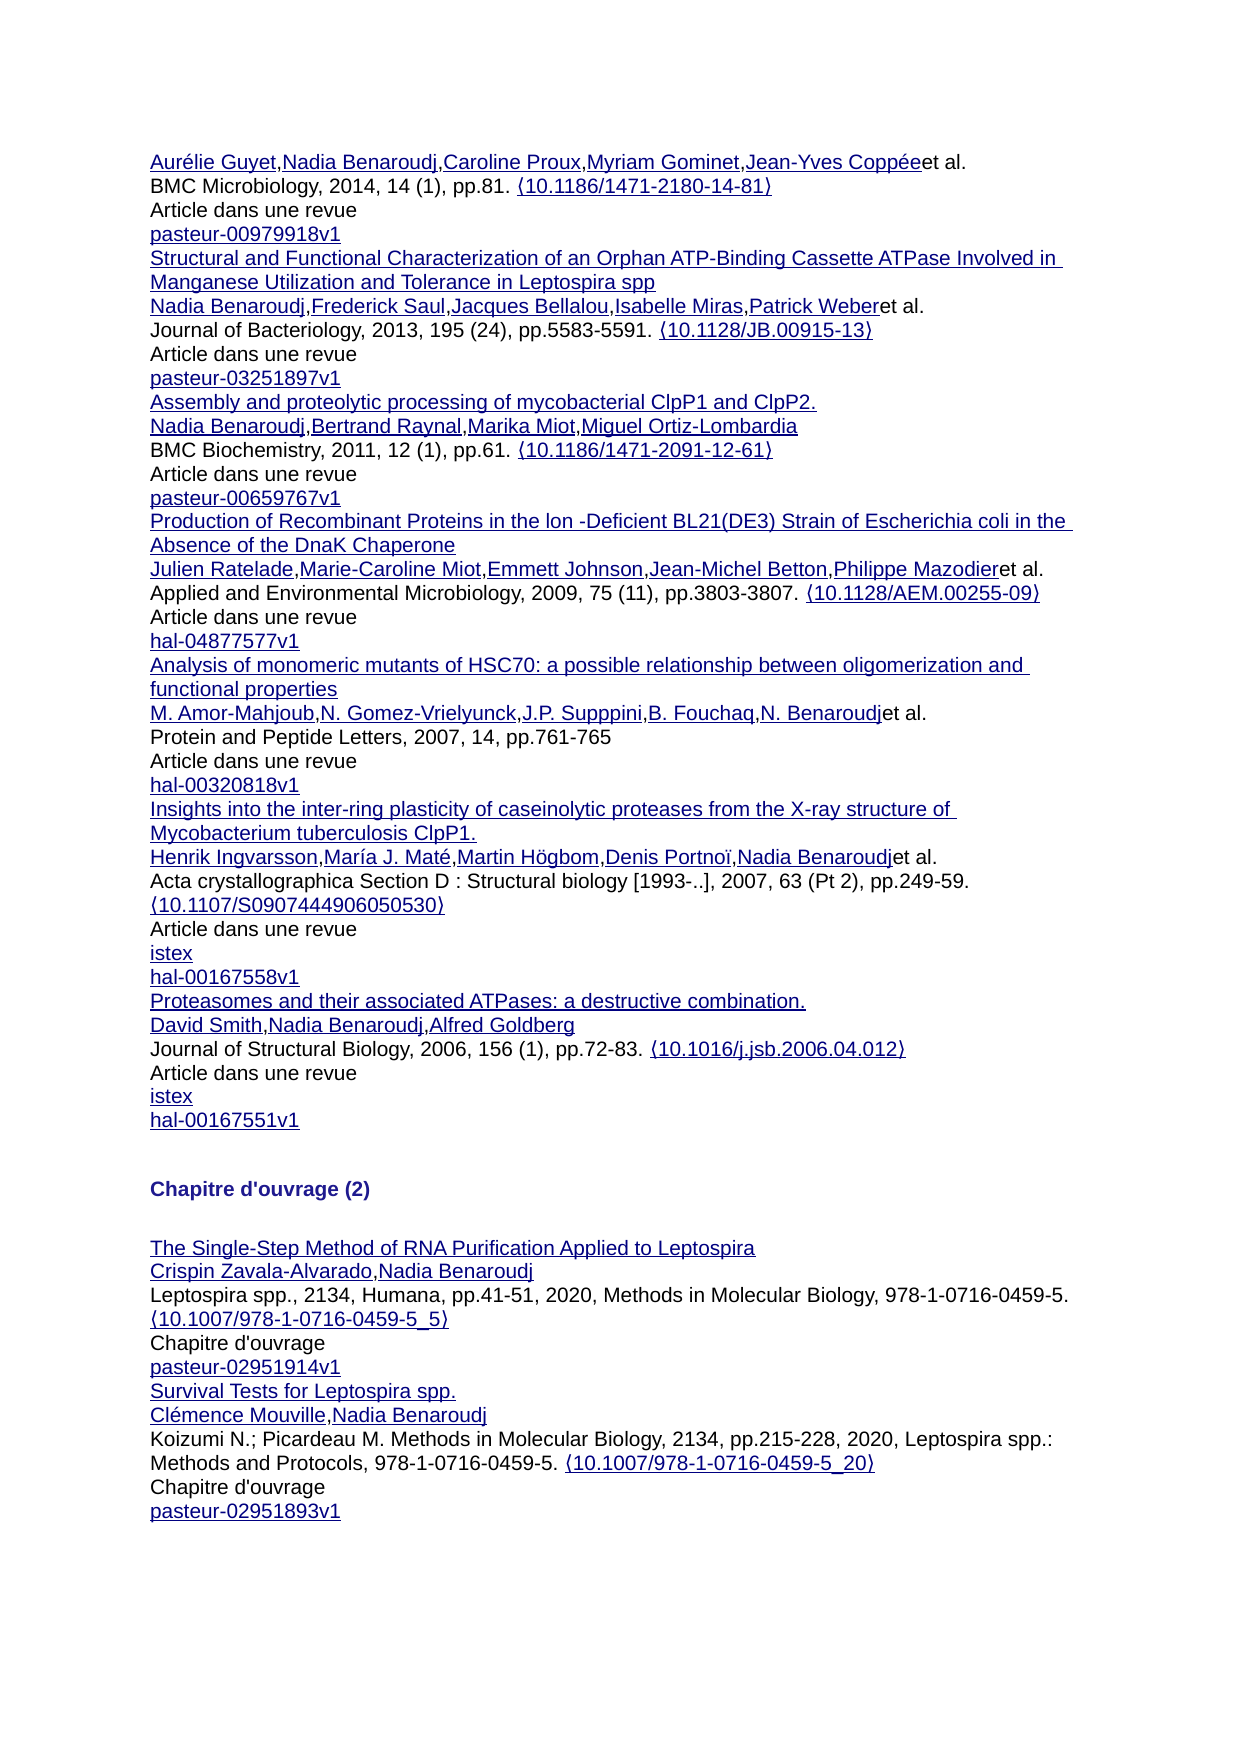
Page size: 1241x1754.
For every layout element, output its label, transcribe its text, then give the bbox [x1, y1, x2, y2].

table_cell Structural and Functional Characterization of an Orphan ATP-Binding Cassette ATPase Involved in Manganese Utilization and Tolerance in Leptospira spp Nadia Benaroudj,Frederick Saul,Jacques Bellalou,Isabelle Miras,Patrick Weberet al. Journal of Bacteriology, 2013, 195 (24), pp.5583-5591. ⟨10.1128/JB.00915-13⟩ Article dans une revue pasteur-03251897v1 [150, 246, 1090, 389]
table_cell Proteasomes and their associated ATPases: a destructive combination. David Smith,Nadia Benaroudj,Alfred Goldberg Journal of Structural Biology, 2006, 156 (1), pp.72-83. ⟨10.1016/j.jsb.2006.04.012⟩ Article dans une revue istex hal-00167551v1 [150, 989, 1090, 1132]
subtitle Chapitre d'ouvrage (2) [150, 1177, 1090, 1201]
table_cell Production of Recombinant Proteins in the lon -Deficient BL21(DE3) Strain of Escherichia coli in the Absence of the DnaK Chaperone Julien Ratelade,Marie-Caroline Miot,Emmett Johnson,Jean-Michel Betton,Philippe Mazodieret al. Applied and Environmental Microbiology, 2009, 75 (11), pp.3803-3807. ⟨10.1128/AEM.00255-09⟩ Article dans une revue hal-04877577v1 [150, 509, 1090, 653]
table_header The Single-Step Method of RNA Purification Applied to Leptospira Crispin Zavala-Alvarado,Nadia Benaroudj Leptospira spp., 2134, Humana, pp.41-51, 2020, Methods in Molecular Biology, 978-1-0716-0459-5. ⟨10.1007/978-1-0716-0459-5_5⟩ Chapitre d'ouvrage pasteur-02951914v1 [150, 1235, 1090, 1379]
table_cell Aurélie Guyet,Nadia Benaroudj,Caroline Proux,Myriam Gominet,Jean-Yves Coppéeet al. BMC Microbiology, 2014, 14 (1), pp.81. ⟨10.1186/1471-2180-14-81⟩ Article dans une revue pasteur-00979918v1 [150, 150, 1090, 246]
table_cell Survival Tests for Leptospira spp. Clémence Mouville,Nadia Benaroudj Koizumi N.; Picardeau M. Methods in Molecular Biology, 2134, pp.215-228, 2020, Leptospira spp.: Methods and Protocols, 978-1-0716-0459-5. ⟨10.1007/978-1-0716-0459-5_20⟩ Chapitre d'ouvrage pasteur-02951893v1 [150, 1379, 1090, 1523]
table_cell Analysis of monomeric mutants of HSC70: a possible relationship between oligomerization and functional properties M. Amor-Mahjoub,N. Gomez-Vrielyunck,J.P. Supppini,B. Fouchaq,N. Benaroudjet al. Protein and Peptide Letters, 2007, 14, pp.761-765 Article dans une revue hal-00320818v1 [150, 653, 1090, 797]
table_cell Insights into the inter-ring plasticity of caseinolytic proteases from the X-ray structure of Mycobacterium tuberculosis ClpP1. Henrik Ingvarsson,María J. Maté,Martin Högbom,Denis Portnoï,Nadia Benaroudjet al. Acta crystallographica Section D : Structural biology [1993-..], 2007, 63 (Pt 2), pp.249-59. ⟨10.1107/S0907444906050530⟩ Article dans une revue istex hal-00167558v1 [150, 797, 1090, 988]
table_cell Assembly and proteolytic processing of mycobacterial ClpP1 and ClpP2. Nadia Benaroudj,Bertrand Raynal,Marika Miot,Miguel Ortiz-Lombardia BMC Biochemistry, 2011, 12 (1), pp.61. ⟨10.1186/1471-2091-12-61⟩ Article dans une revue pasteur-00659767v1 [150, 390, 1090, 509]
